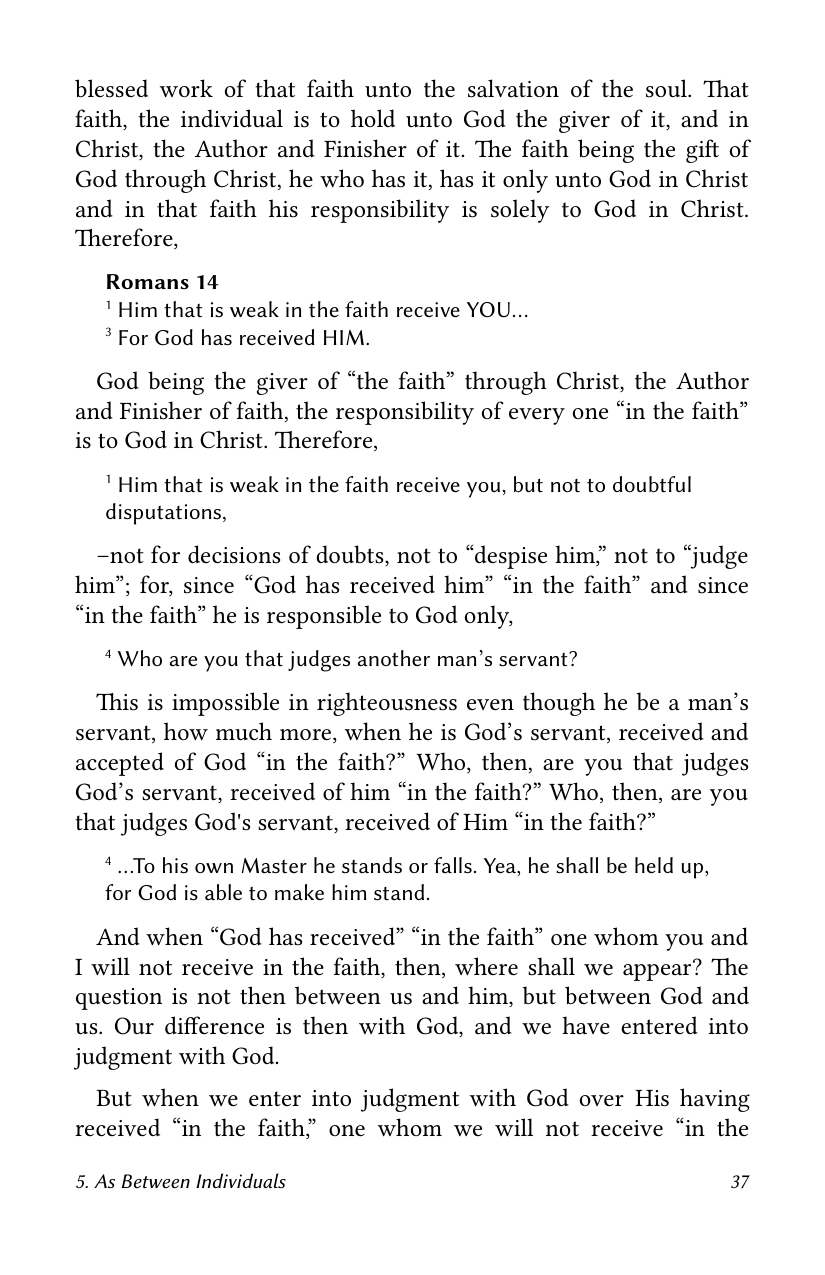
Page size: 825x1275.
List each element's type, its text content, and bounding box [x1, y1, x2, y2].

text 1 Him that is weak in the faith receive YOU… [105, 297, 720, 323]
text 4 ...To his own Master he stands or falls. Yea, he shall be held up, for God is able to make him stand. [105, 853, 720, 906]
text blessed work of that faith unto the salvation of the soul. That faith, the individual is to hold unto God the giver of it, and in Christ, the Author and Finisher of it. The faith being the gift of God through Christ, he who has it, has it only unto God in Christ and in that faith his responsibility is solely to God in Christ. Therefore, [75, 75, 750, 253]
text –not for decisions of doubts, not to “despise him,” not to “judge him”; for, since “God has received him” “in the faith” and since “in the faith” he is responsible to God only, [75, 541, 750, 629]
text 4 Who are you that judges another man’s servant? [105, 646, 720, 672]
text 1 Him that is weak in the faith receive you, but not to doubtful disputations, [105, 471, 720, 525]
text But when we enter into judgment with God over His having received “in the faith,” one whom we will not receive “in the [75, 1084, 750, 1143]
text This is impossible in righteousness even though he be a man’s servant, how much more, when he is God’s servant, received and accepted of God “in the faith?” Who, then, are you that judges God’s servant, received of him “in the faith?” Who, then, are you that judges God's servant, received of Him “in the faith?” [75, 688, 750, 836]
text And when “God has received” “in the faith” one whom you and I will not receive in the faith, then, where shall we appear? The question is not then between us and him, but between God and us. Our difference is then with God, and we have entered into judgment with God. [75, 923, 750, 1071]
text God being the giver of “the faith” through Christ, the Author and Finisher of faith, the responsibility of every one “in the faith” is to God in Christ. Therefore, [75, 367, 750, 455]
text Romans 14 [105, 269, 750, 296]
text 3 For God has received HIM. [105, 324, 720, 351]
